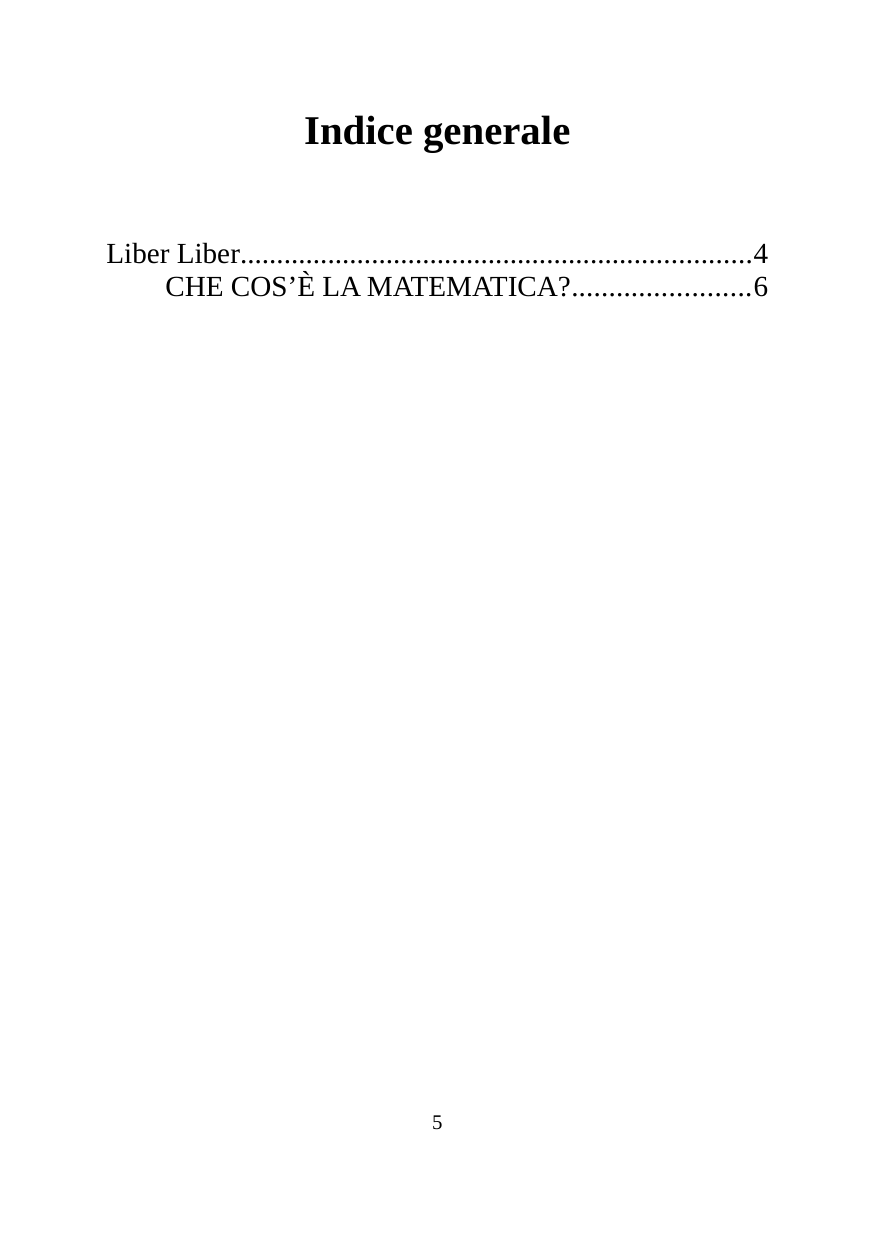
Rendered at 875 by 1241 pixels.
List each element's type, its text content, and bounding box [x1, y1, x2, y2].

text CHE COS’È LA MATEMATICA? 6 [165, 269, 768, 303]
subtitle Indice generale [106, 106, 768, 153]
text Liber Liber 4 [106, 236, 768, 269]
